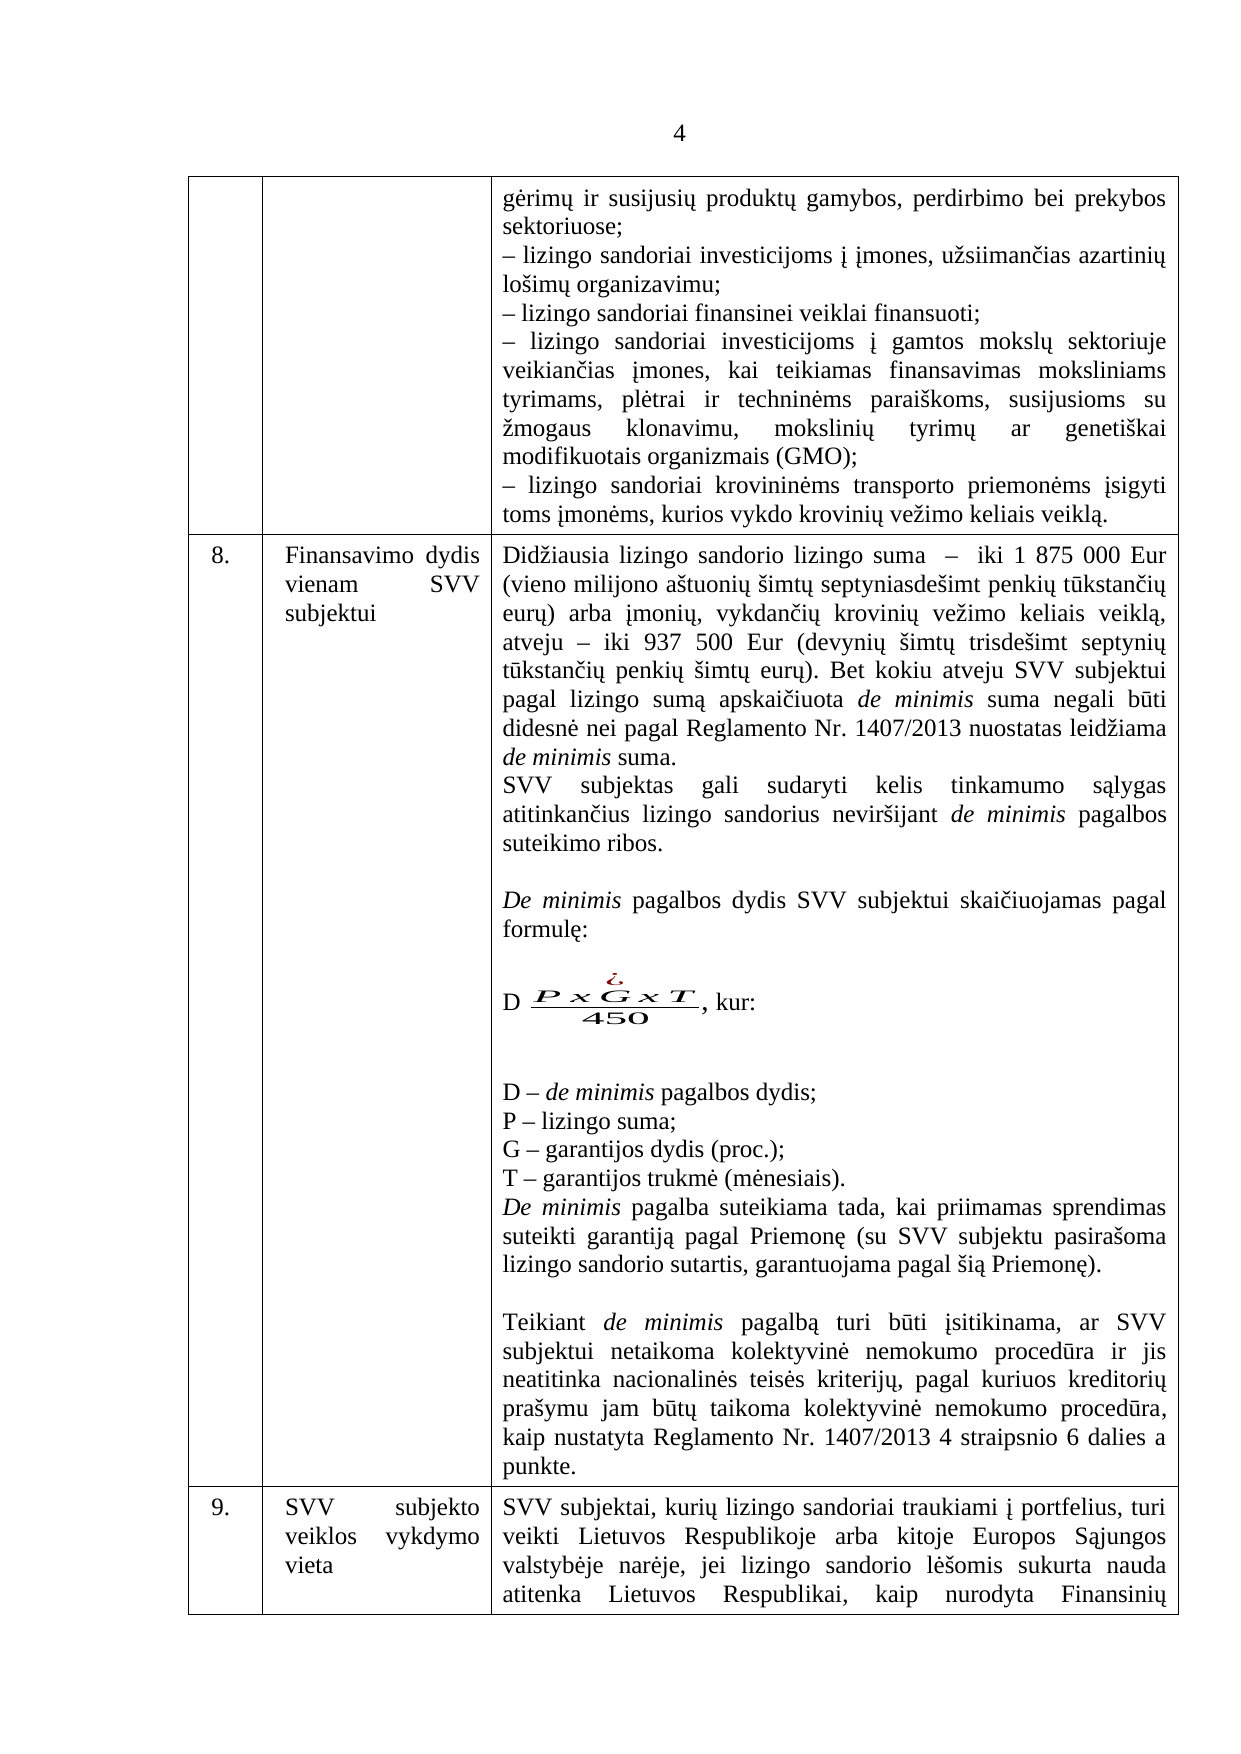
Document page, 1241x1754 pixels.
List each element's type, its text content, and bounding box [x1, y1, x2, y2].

table_cell [189, 177, 262, 533]
table_cell Didžiausia lizingo sandorio lizingo suma – iki 1 875 000 Eur (vieno milijono aštuonių šimtų septyniasdešimt penkių tūkstančių eurų) arba įmonių, vykdančių krovinių vežimo keliais veiklą, atveju – iki 937 500 Eur (devynių šimtų trisdešimt septynių tūkstančių penkių šimtų eurų). Bet kokiu atveju SVV subjektui pagal lizingo sumą apskaičiuota de minimis suma negali būti didesnė nei pagal Reglamento Nr. 1407/2013 nuostatas leidžiama de minimis suma. SVV subjektas gali sudaryti kelis tinkamumo sąlygas atitinkančius lizingo sandorius neviršijant de minimis pagalbos suteikimo ribos. De minimis pagalbos dydis SVV subjektui skaičiuojamas pagal formulę: D , kur: D – de minimis pagalbos dydis; P – lizingo suma; G – garantijos dydis (proc.); T – garantijos trukmė (mėnesiais). De minimis pagalba suteikiama tada, kai priimamas sprendimas suteikti garantiją pagal Priemonę (su SVV subjektu pasirašoma lizingo sandorio sutartis, garantuojama pagal šią Priemonę). Teikiant de minimis pagalbą turi būti įsitikinama, ar SVV subjektui netaikoma kolektyvinė nemokumo procedūra ir jis neatitinka nacionalinės teisės kriterijų, pagal kuriuos kreditorių prašymu jam būtų taikoma kolektyvinė nemokumo procedūra, kaip nustatyta Reglamento Nr. 1407/2013 4 straipsnio 6 dalies a punkte. [492, 535, 1178, 1486]
table_cell SVV subjektai, kurių lizingo sandoriai traukiami į portfelius, turi veikti Lietuvos Respublikoje arba kitoje Europos Sąjungos valstybėje narėje, jei lizingo sandorio lėšomis sukurta nauda atitenka Lietuvos Respublikai, kaip nurodyta Finansinių [492, 1487, 1178, 1613]
table_cell SVV subjekto veiklos vykdymo vieta [263, 1487, 491, 1613]
table_cell Finansavimo dydis vienam SVV subjektui [263, 535, 491, 1486]
table_cell 9. [189, 1487, 262, 1613]
table_cell [263, 177, 491, 533]
table_cell 8. [189, 535, 262, 1486]
table_cell gėrimų ir susijusių produktų gamybos, perdirbimo bei prekybos sektoriuose; – lizingo sandoriai investicijoms į įmones, užsiimančias azartinių lošimų organizavimu; – lizingo sandoriai finansinei veiklai finansuoti; – lizingo sandoriai investicijoms į gamtos mokslų sektoriuje veikiančias įmones, kai teikiamas finansavimas moksliniams tyrimams, plėtrai ir techninėms paraiškoms, susijusioms su žmogaus klonavimu, mokslinių tyrimų ar genetiškai modifikuotais organizmais (GMO); – lizingo sandoriai krovininėms transporto priemonėms įsigyti toms įmonėms, kurios vykdo krovinių vežimo keliais veiklą. [492, 177, 1178, 533]
